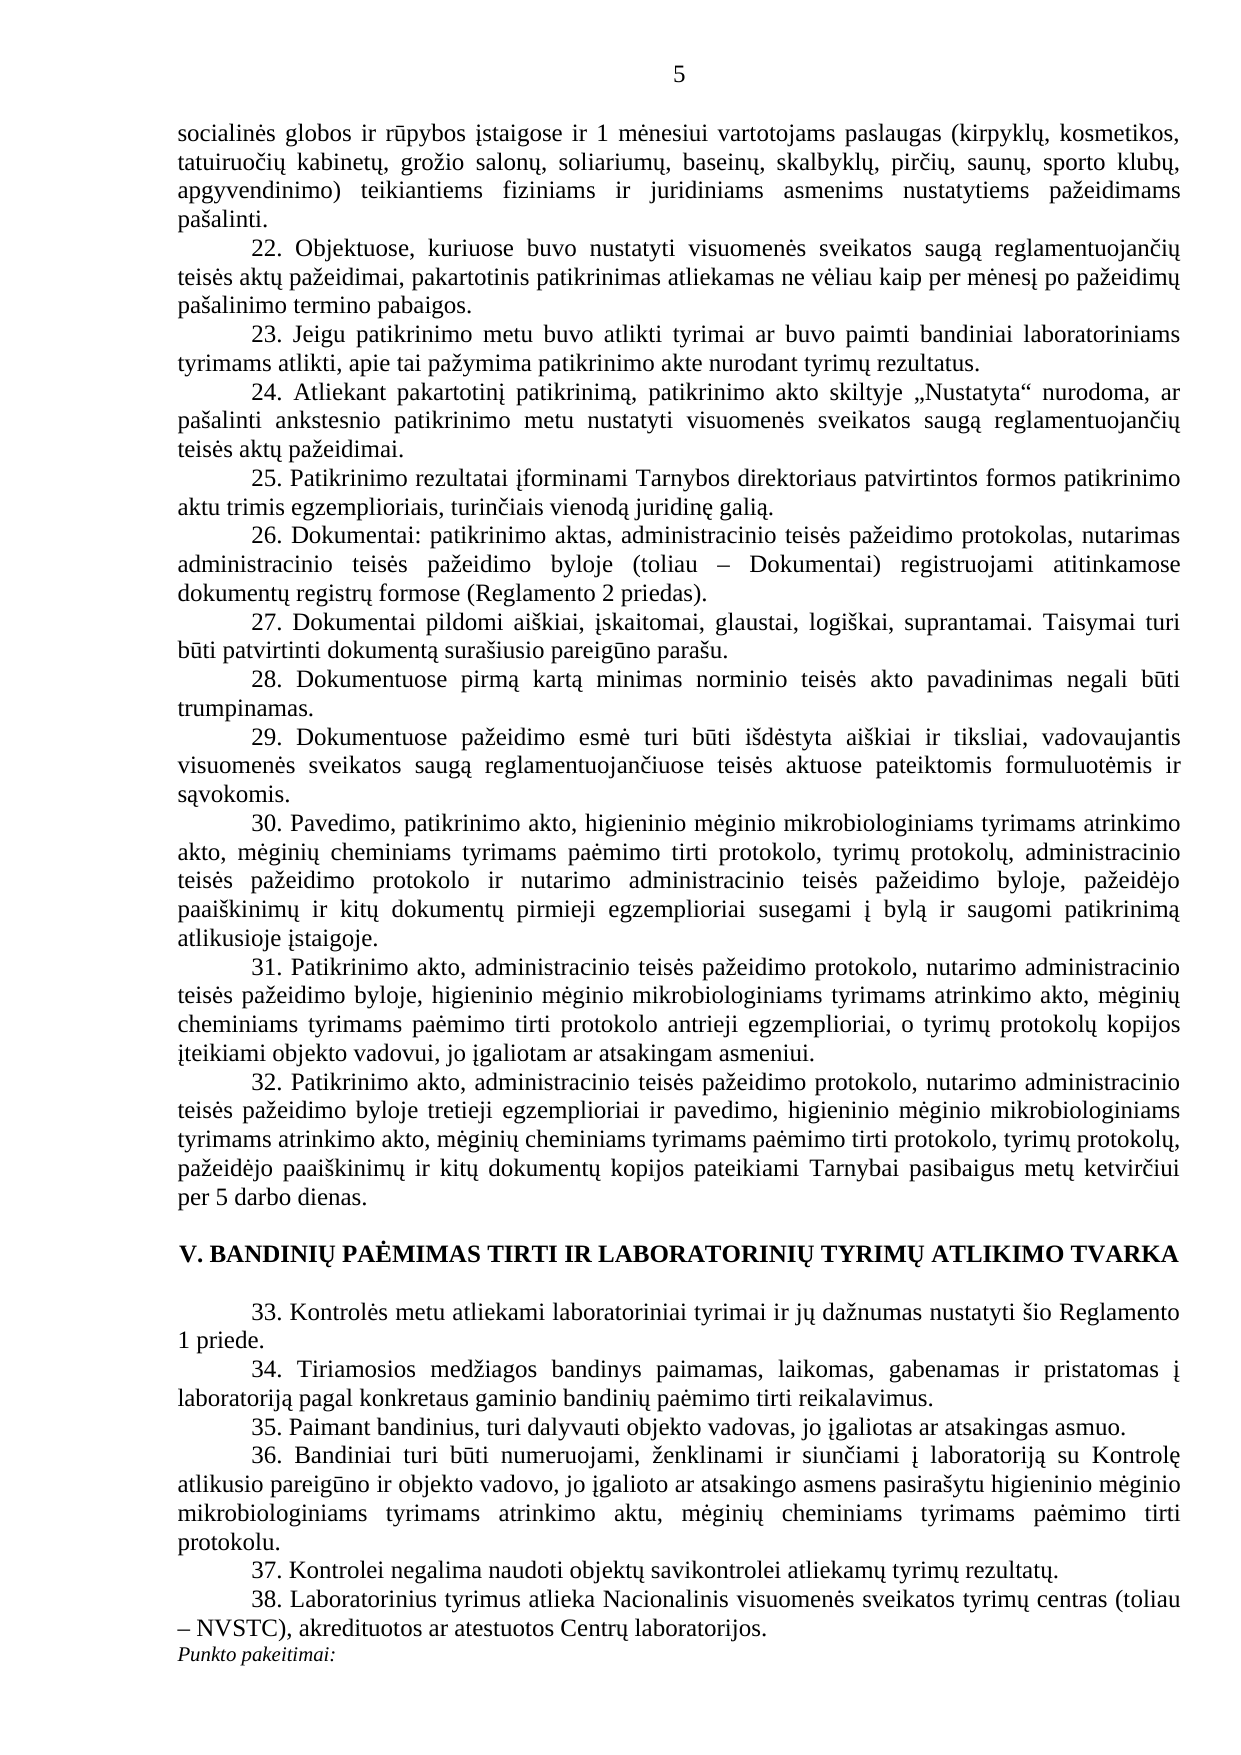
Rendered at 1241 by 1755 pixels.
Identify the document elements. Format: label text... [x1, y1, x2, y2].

text 25. Patikrinimo rezultatai įforminami Tarnybos direktoriaus patvirtintos formos patikrinimo aktu trimis egzemplioriais, turinčiais vienodą juridinę galią. [177, 463, 1181, 521]
text Punkto pakeitimai: [177, 1642, 1181, 1666]
text 23. Jeigu patikrinimo metu buvo atlikti tyrimai ar buvo paimti bandiniai laboratoriniams tyrimams atlikti, apie tai pažymima patikrinimo akte nurodant tyrimų rezultatus. [177, 319, 1181, 377]
text socialinės globos ir rūpybos įstaigose ir 1 mėnesiui vartotojams paslaugas (kirpyklų, kosmetikos, tatuiruočių kabinetų, grožio salonų, soliariumų, baseinų, skalbyklų, pirčių, saunų, sporto klubų, apgyvendinimo) teikiantiems fiziniams ir juridiniams asmenims nustatytiems pažeidimams pašalinti. [177, 118, 1181, 233]
text 38. Laboratorinius tyrimus atlieka Nacionalinis visuomenės sveikatos tyrimų centras (toliau – NVSTC), akredituotos ar atestuotos Centrų laboratorijos. [177, 1584, 1181, 1642]
text 27. Dokumentai pildomi aiškiai, įskaitomai, glaustai, logiškai, suprantamai. Taisymai turi būti patvirtinti dokumentą surašiusio pareigūno parašu. [177, 607, 1181, 664]
text 36. Bandiniai turi būti numeruojami, ženklinami ir siunčiami į laboratoriją su Kontrolę atlikusio pareigūno ir objekto vadovo, jo įgalioto ar atsakingo asmens pasirašytu higieninio mėginio mikrobiologiniams tyrimams atrinkimo aktu, mėginių cheminiams tyrimams paėmimo tirti protokolu. [177, 1441, 1181, 1556]
text 26. Dokumentai: patikrinimo aktas, administracinio teisės pažeidimo protokolas, nutarimas administracinio teisės pažeidimo byloje (toliau – Dokumentai) registruojami atitinkamose dokumentų registrų formose (Reglamento 2 priedas). [177, 521, 1181, 607]
text 28. Dokumentuose pirmą kartą minimas norminio teisės akto pavadinimas negali būti trumpinamas. [177, 664, 1181, 722]
text 30. Pavedimo, patikrinimo akto, higieninio mėginio mikrobiologiniams tyrimams atrinkimo akto, mėginių cheminiams tyrimams paėmimo tirti protokolo, tyrimų protokolų, administracinio teisės pažeidimo protokolo ir nutarimo administracinio teisės pažeidimo byloje, pažeidėjo paaiškinimų ir kitų dokumentų pirmieji egzemplioriai susegami į bylą ir saugomi patikrinimą atlikusioje įstaigoje. [177, 808, 1181, 952]
text V. BANDINIŲ PAĖMIMAS TIRTI IR LABORATORINIŲ TYRIMŲ ATLIKIMO TVARKA [177, 1239, 1181, 1268]
text 22. Objektuose, kuriuose buvo nustatyti visuomenės sveikatos saugą reglamentuojančių teisės aktų pažeidimai, pakartotinis patikrinimas atliekamas ne vėliau kaip per mėnesį po pažeidimų pašalinimo termino pabaigos. [177, 233, 1181, 319]
text 31. Patikrinimo akto, administracinio teisės pažeidimo protokolo, nutarimo administracinio teisės pažeidimo byloje, higieninio mėginio mikrobiologiniams tyrimams atrinkimo akto, mėginių cheminiams tyrimams paėmimo tirti protokolo antrieji egzemplioriai, o tyrimų protokolų kopijos įteikiami objekto vadovui, jo įgaliotam ar atsakingam asmeniui. [177, 952, 1181, 1067]
text 24. Atliekant pakartotinį patikrinimą, patikrinimo akto skiltyje „Nustatyta“ nurodoma, ar pašalinti ankstesnio patikrinimo metu nustatyti visuomenės sveikatos saugą reglamentuojančių teisės aktų pažeidimai. [177, 377, 1181, 463]
text 37. Kontrolei negalima naudoti objektų savikontrolei atliekamų tyrimų rezultatų. [177, 1556, 1181, 1584]
text 32. Patikrinimo akto, administracinio teisės pažeidimo protokolo, nutarimo administracinio teisės pažeidimo byloje tretieji egzemplioriai ir pavedimo, higieninio mėginio mikrobiologiniams tyrimams atrinkimo akto, mėginių cheminiams tyrimams paėmimo tirti protokolo, tyrimų protokolų, pažeidėjo paaiškinimų ir kitų dokumentų kopijos pateikiami Tarnybai pasibaigus metų ketvirčiui per 5 darbo dienas. [177, 1067, 1181, 1211]
text 33. Kontrolės metu atliekami laboratoriniai tyrimai ir jų dažnumas nustatyti šio Reglamento 1 priede. [177, 1297, 1181, 1354]
text 35. Paimant bandinius, turi dalyvauti objekto vadovas, jo įgaliotas ar atsakingas asmuo. [177, 1412, 1181, 1441]
text 29. Dokumentuose pažeidimo esmė turi būti išdėstyta aiškiai ir tiksliai, vadovaujantis visuomenės sveikatos saugą reglamentuojančiuose teisės aktuose pateiktomis formuluotėmis ir sąvokomis. [177, 722, 1181, 808]
text 34. Tiriamosios medžiagos bandinys paimamas, laikomas, gabenamas ir pristatomas į laboratoriją pagal konkretaus gaminio bandinių paėmimo tirti reikalavimus. [177, 1354, 1181, 1412]
